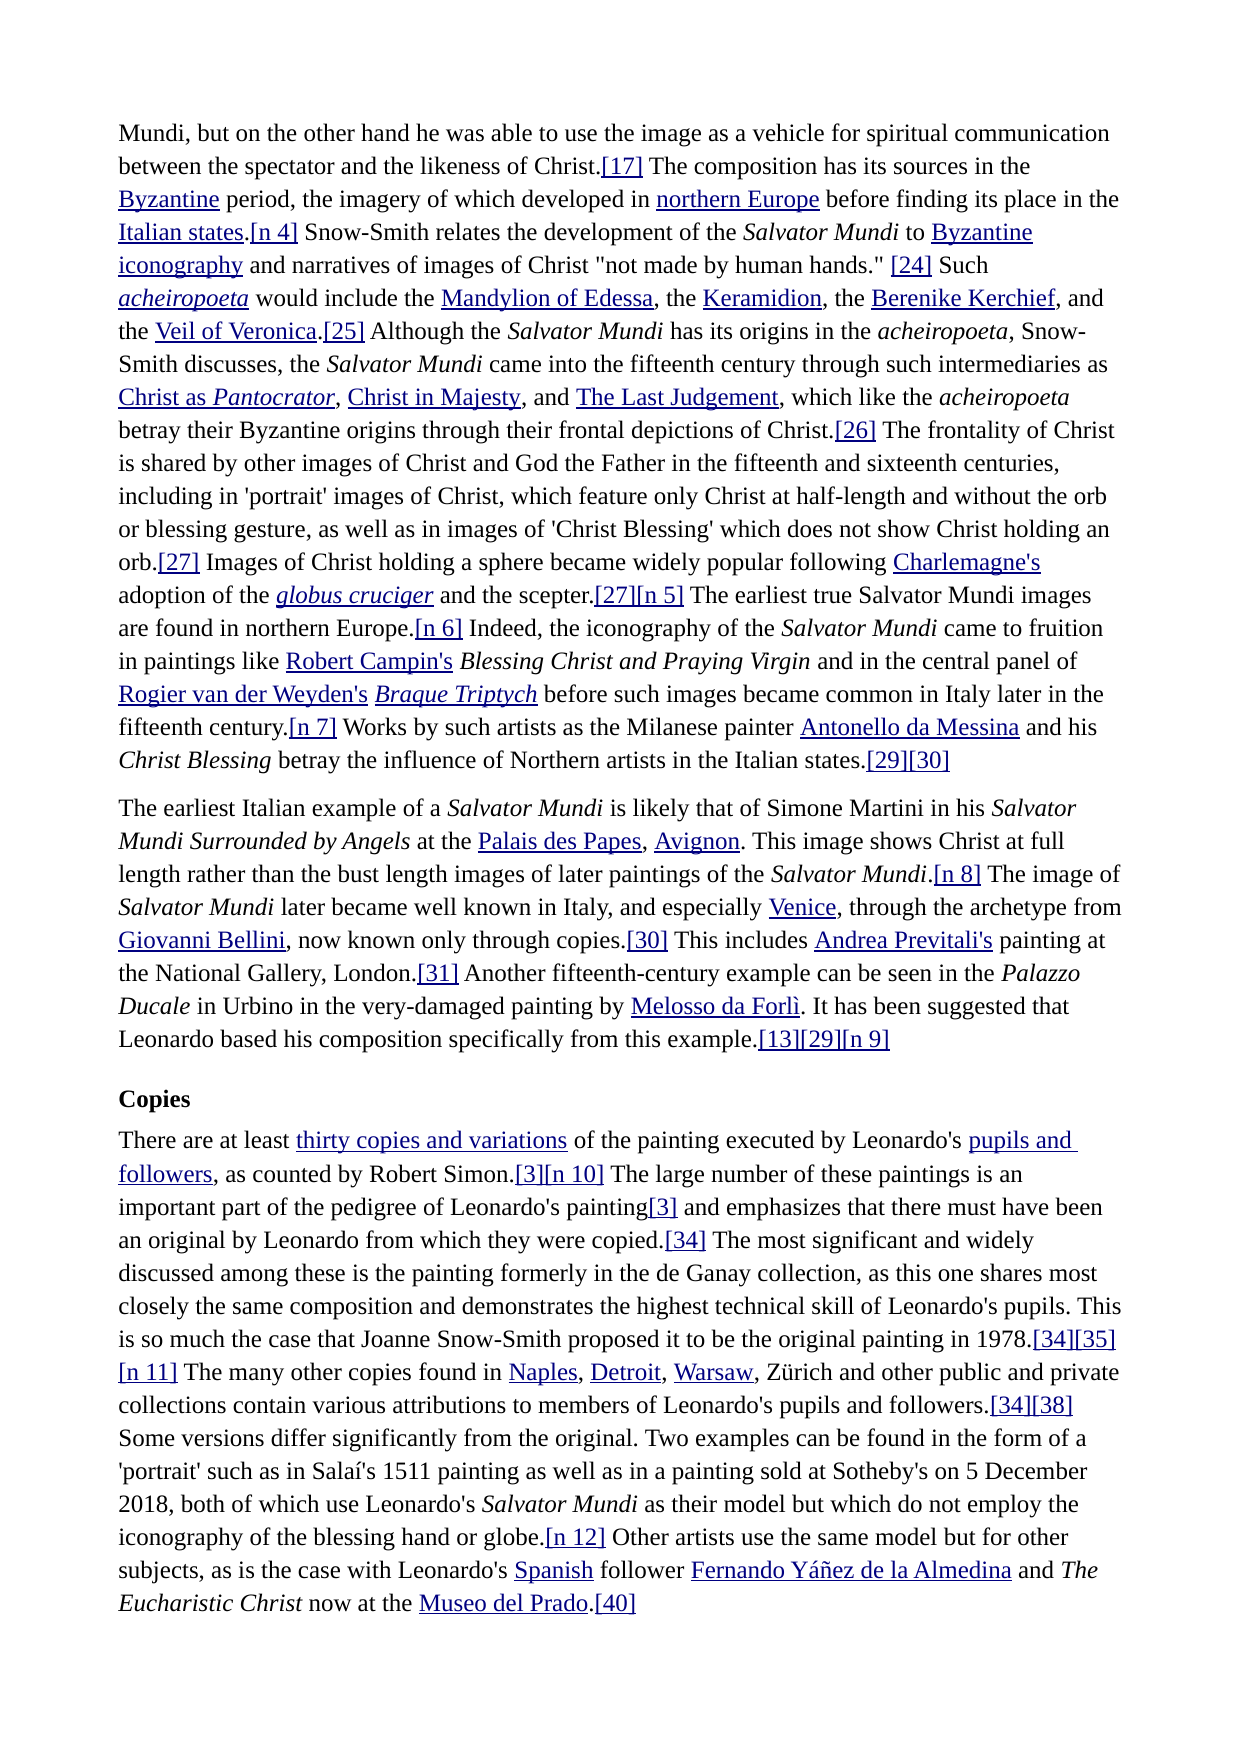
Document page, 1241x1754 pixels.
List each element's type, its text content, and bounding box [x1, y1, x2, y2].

subtitle Copies [118, 1084, 1122, 1113]
text The earliest Italian example of a Salvator Mundi is likely that of Simone Martini in his Salvator Mundi Surrounded by Angels at the Palais des Papes, Avignon. This image shows Christ at full length rather than the bust length images of later paintings of the Salvator Mundi.[n 8] The image of Salvator Mundi later became well known in Italy, and especially Venice, through the archetype from Giovanni Bellini, now known only through copies.[30] This includes Andrea Previtali's painting at the National Gallery, London.[31] Another fifteenth-century example can be seen in the Palazzo Ducale in Urbino in the very-damaged painting by Melosso da Forlì. It has been suggested that Leonardo based his composition specifically from this example.[13][29][n 9] [118, 793, 1122, 1053]
text Mundi, but on the other hand he was able to use the image as a vehicle for spiritual communication between the spectator and the likeness of Christ.[17] The composition has its sources in the Byzantine period, the imagery of which developed in northern Europe before finding its place in the Italian states.[n 4] Snow-Smith relates the development of the Salvator Mundi to Byzantine iconography and narratives of images of Christ "not made by human hands." [24] Such acheiropoeta would include the Mandylion of Edessa, the Keramidion, the Berenike Kerchief, and the Veil of Veronica.[25] Although the Salvator Mundi has its origins in the acheiropoeta, Snow-Smith discusses, the Salvator Mundi came into the fifteenth century through such intermediaries as Christ as Pantocrator, Christ in Majesty, and The Last Judgement, which like the acheiropoeta betray their Byzantine origins through their frontal depictions of Christ.[26] The frontality of Christ is shared by other images of Christ and God the Father in the fifteenth and sixteenth centuries, including in 'portrait' images of Christ, which feature only Christ at half-length and without the orb or blessing gesture, as well as in images of 'Christ Blessing' which does not show Christ holding an orb.[27] Images of Christ holding a sphere became widely popular following Charlemagne's adoption of the globus cruciger and the scepter.[27][n 5] The earliest true Salvator Mundi images are found in northern Europe.[n 6] Indeed, the iconography of the Salvator Mundi came to fruition in paintings like Robert Campin's Blessing Christ and Praying Virgin and in the central panel of Rogier van der Weyden's Braque Triptych before such images became common in Italy later in the fifteenth century.[n 7] Works by such artists as the Milanese painter Antonello da Messina and his Christ Blessing betray the influence of Northern artists in the Italian states.[29][30] [118, 118, 1122, 774]
text There are at least thirty copies and variations of the painting executed by Leonardo's pupils and followers, as counted by Robert Simon.[3][n 10] The large number of these paintings is an important part of the pedigree of Leonardo's painting[3] and emphasizes that there must have been an original by Leonardo from which they were copied.[34] The most significant and widely discussed among these is the painting formerly in the de Ganay collection, as this one shares most closely the same composition and demonstrates the highest technical skill of Leonardo's pupils. This is so much the case that Joanne Snow-Smith proposed it to be the original painting in 1978.[34][35][n 11] The many other copies found in Naples, Detroit, Warsaw, Zürich and other public and private collections contain various attributions to members of Leonardo's pupils and followers.[34][38] Some versions differ significantly from the original. Two examples can be found in the form of a 'portrait' such as in Salaí's 1511 painting as well as in a painting sold at Sotheby's on 5 December 2018, both of which use Leonardo's Salvator Mundi as their model but which do not employ the iconography of the blessing hand or globe.[n 12] Other artists use the same model but for other subjects, as is the case with Leonardo's Spanish follower Fernando Yáñez de la Almedina and The Eucharistic Christ now at the Museo del Prado.[40] [118, 1126, 1122, 1617]
